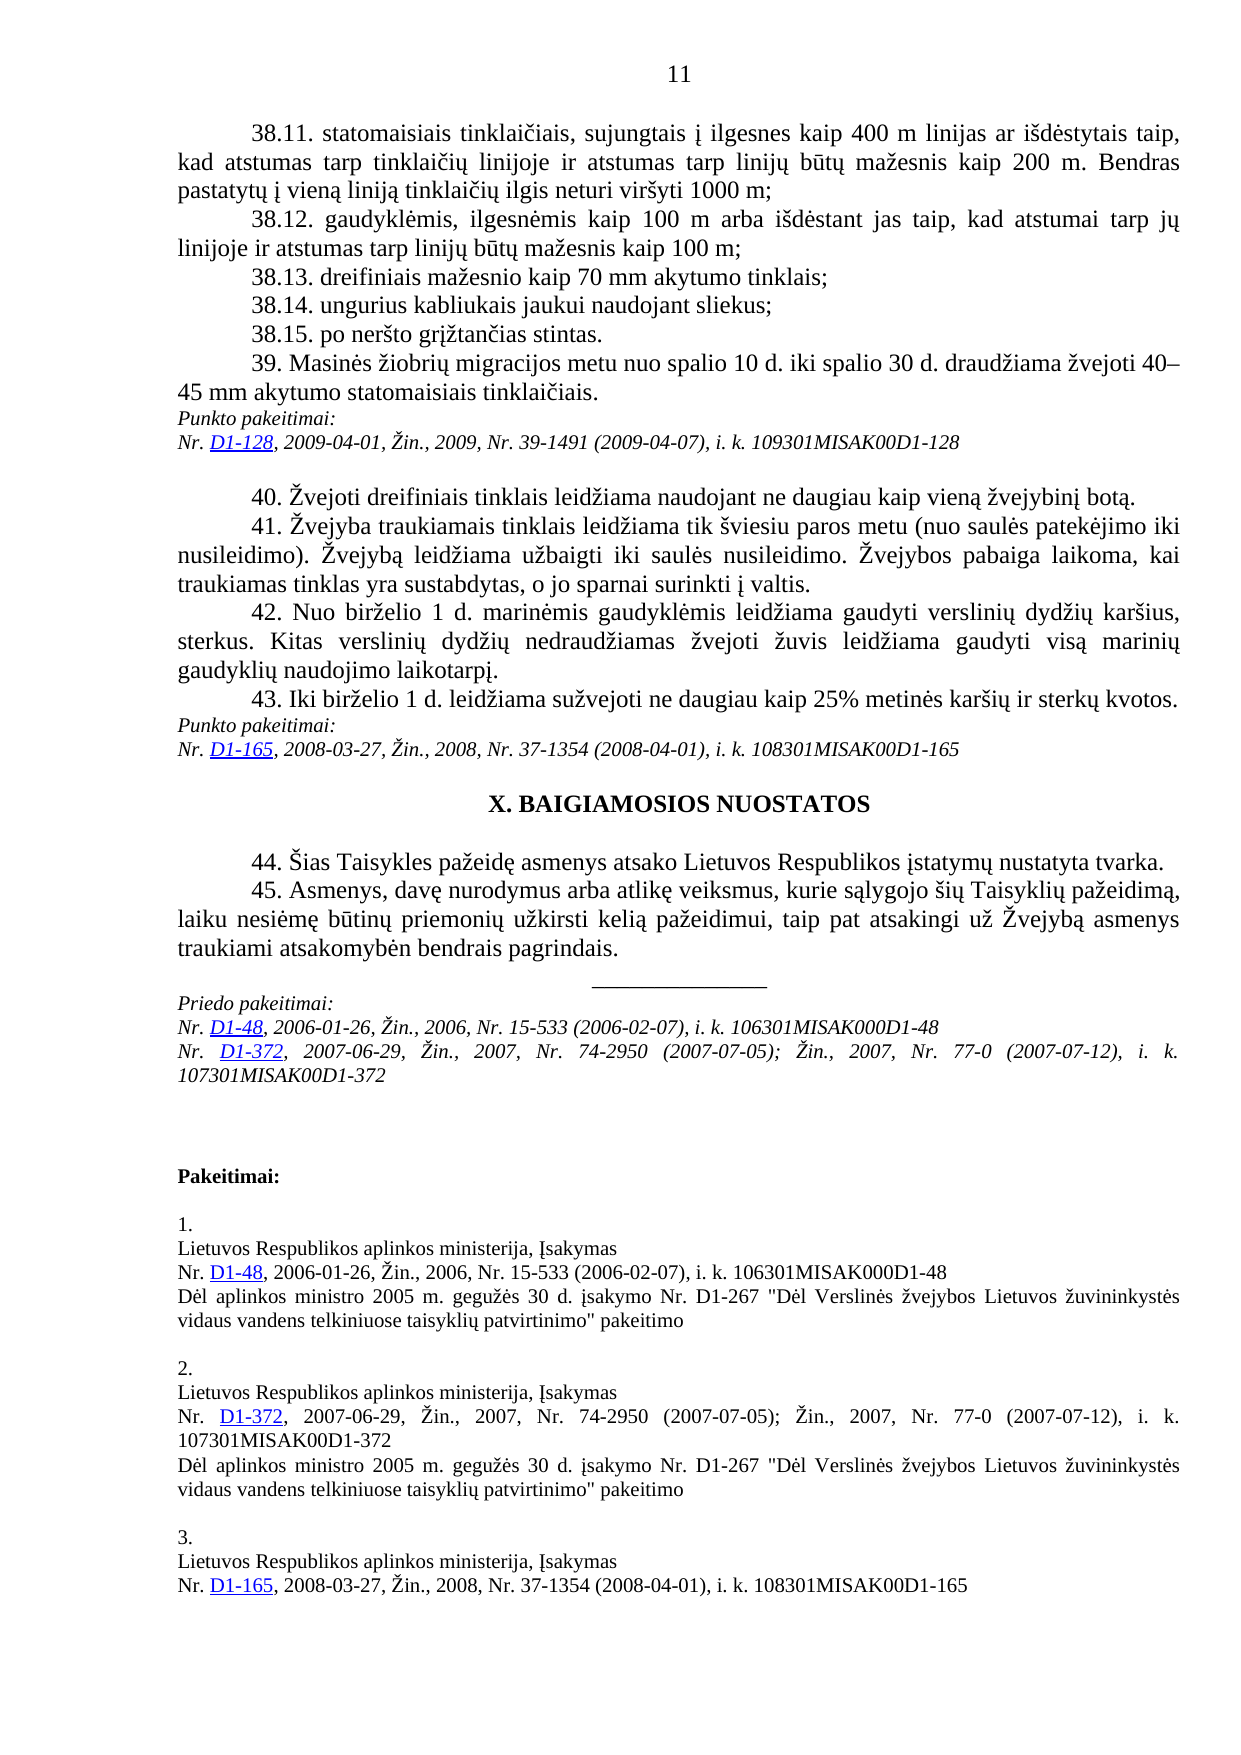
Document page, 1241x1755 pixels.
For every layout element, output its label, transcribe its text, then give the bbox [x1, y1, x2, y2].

text 39. Masinės žiobrių migracijos metu nuo spalio 10 d. iki spalio 30 d. draudžiama žvejoti 40–45 mm akytumo statomaisiais tinklaičiais. [177, 348, 1181, 406]
text 41. Žvejyba traukiamais tinklais leidžiama tik šviesiu paros metu (nuo saulės patekėjimo iki nusileidimo). Žvejybą leidžiama užbaigti iki saulės nusileidimo. Žvejybos pabaiga laikoma, kai traukiamas tinklas yra sustabdytas, o jo sparnai surinkti į valtis. [177, 511, 1181, 597]
text 40. Žvejoti dreifiniais tinklais leidžiama naudojant ne daugiau kaip vieną žvejybinį botą. [177, 482, 1181, 511]
text 44. Šias Taisykles pažeidę asmenys atsako Lietuvos Respublikos įstatymų nustatyta tvarka. [177, 847, 1181, 876]
text Lietuvos Respublikos aplinkos ministerija, Įsakymas [177, 1236, 1181, 1260]
text 2. [177, 1356, 1181, 1380]
text Nr. D1-372, 2007-06-29, Žin., 2007, Nr. 74-2950 (2007-07-05); Žin., 2007, Nr. 77-0 (2007-07-12), i. k. 107301MISAK00D1-372 [177, 1039, 1181, 1087]
text Nr. D1-165, 2008-03-27, Žin., 2008, Nr. 37-1354 (2008-04-01), i. k. 108301MISAK00D1-165 [177, 1573, 1181, 1597]
text 38.11. statomaisiais tinklaičiais, sujungtais į ilgesnes kaip 400 m linijas ar išdėstytais taip, kad atstumas tarp tinklaičių linijoje ir atstumas tarp linijų būtų mažesnis kaip 200 m. Bendras pastatytų į vieną liniją tinklaičių ilgis neturi viršyti 1000 m; [177, 118, 1181, 204]
text 38.15. po neršto grįžtančias stintas. [177, 319, 1181, 348]
text Nr. D1-48, 2006-01-26, Žin., 2006, Nr. 15-533 (2006-02-07), i. k. 106301MISAK000D1-48 [177, 1260, 1181, 1284]
text Dėl aplinkos ministro 2005 m. gegužės 30 d. įsakymo Nr. D1-267 "Dėl Verslinės žvejybos Lietuvos žuvininkystės vidaus vandens telkiniuose taisyklių patvirtinimo" pakeitimo [177, 1284, 1181, 1332]
text Nr. D1-372, 2007-06-29, Žin., 2007, Nr. 74-2950 (2007-07-05); Žin., 2007, Nr. 77-0 (2007-07-12), i. k. 107301MISAK00D1-372 [177, 1404, 1181, 1452]
text 3. [177, 1525, 1181, 1549]
text Nr. D1-48, 2006-01-26, Žin., 2006, Nr. 15-533 (2006-02-07), i. k. 106301MISAK000D1-48 [177, 1015, 1181, 1039]
text 38.12. gaudyklėmis, ilgesnėmis kaip 100 m arba išdėstant jas taip, kad atstumai tarp jų linijoje ir atstumas tarp linijų būtų mažesnis kaip 100 m; [177, 204, 1181, 262]
text Nr. D1-128, 2009-04-01, Žin., 2009, Nr. 39-1491 (2009-04-07), i. k. 109301MISAK00D1-128 [177, 430, 1181, 454]
text Lietuvos Respublikos aplinkos ministerija, Įsakymas [177, 1380, 1181, 1404]
text ______________ [177, 962, 1181, 991]
text Punkto pakeitimai: [177, 712, 1181, 737]
text 38.13. dreifiniais mažesnio kaip 70 mm akytumo tinklais; [177, 262, 1181, 291]
text Nr. D1-165, 2008-03-27, Žin., 2008, Nr. 37-1354 (2008-04-01), i. k. 108301MISAK00D1-165 [177, 737, 1181, 761]
text 1. [177, 1212, 1181, 1236]
text Lietuvos Respublikos aplinkos ministerija, Įsakymas [177, 1549, 1181, 1573]
text Punkto pakeitimai: [177, 406, 1181, 430]
text Pakeitimai: [177, 1164, 1181, 1188]
text 38.14. ungurius kabliukais jaukui naudojant sliekus; [177, 291, 1181, 319]
text 42. Nuo birželio 1 d. marinėmis gaudyklėmis leidžiama gaudyti verslinių dydžių karšius, sterkus. Kitas verslinių dydžių nedraudžiamas žvejoti žuvis leidžiama gaudyti visą marinių gaudyklių naudojimo laikotarpį. [177, 597, 1181, 684]
text Priedo pakeitimai: [177, 991, 1181, 1015]
text Dėl aplinkos ministro 2005 m. gegužės 30 d. įsakymo Nr. D1-267 "Dėl Verslinės žvejybos Lietuvos žuvininkystės vidaus vandens telkiniuose taisyklių patvirtinimo" pakeitimo [177, 1452, 1181, 1501]
text X. BAIGIAMOSIOS NUOSTATOS [177, 789, 1181, 818]
text 45. Asmenys, davę nurodymus arba atlikę veiksmus, kurie sąlygojo šių Taisyklių pažeidimą, laiku nesiėmę būtinų priemonių užkirsti kelią pažeidimui, taip pat atsakingi už Žvejybą asmenys traukiami atsakomybėn bendrais pagrindais. [177, 876, 1181, 962]
text 43. Iki birželio 1 d. leidžiama sužvejoti ne daugiau kaip 25% metinės karšių ir sterkų kvotos. [177, 684, 1181, 712]
